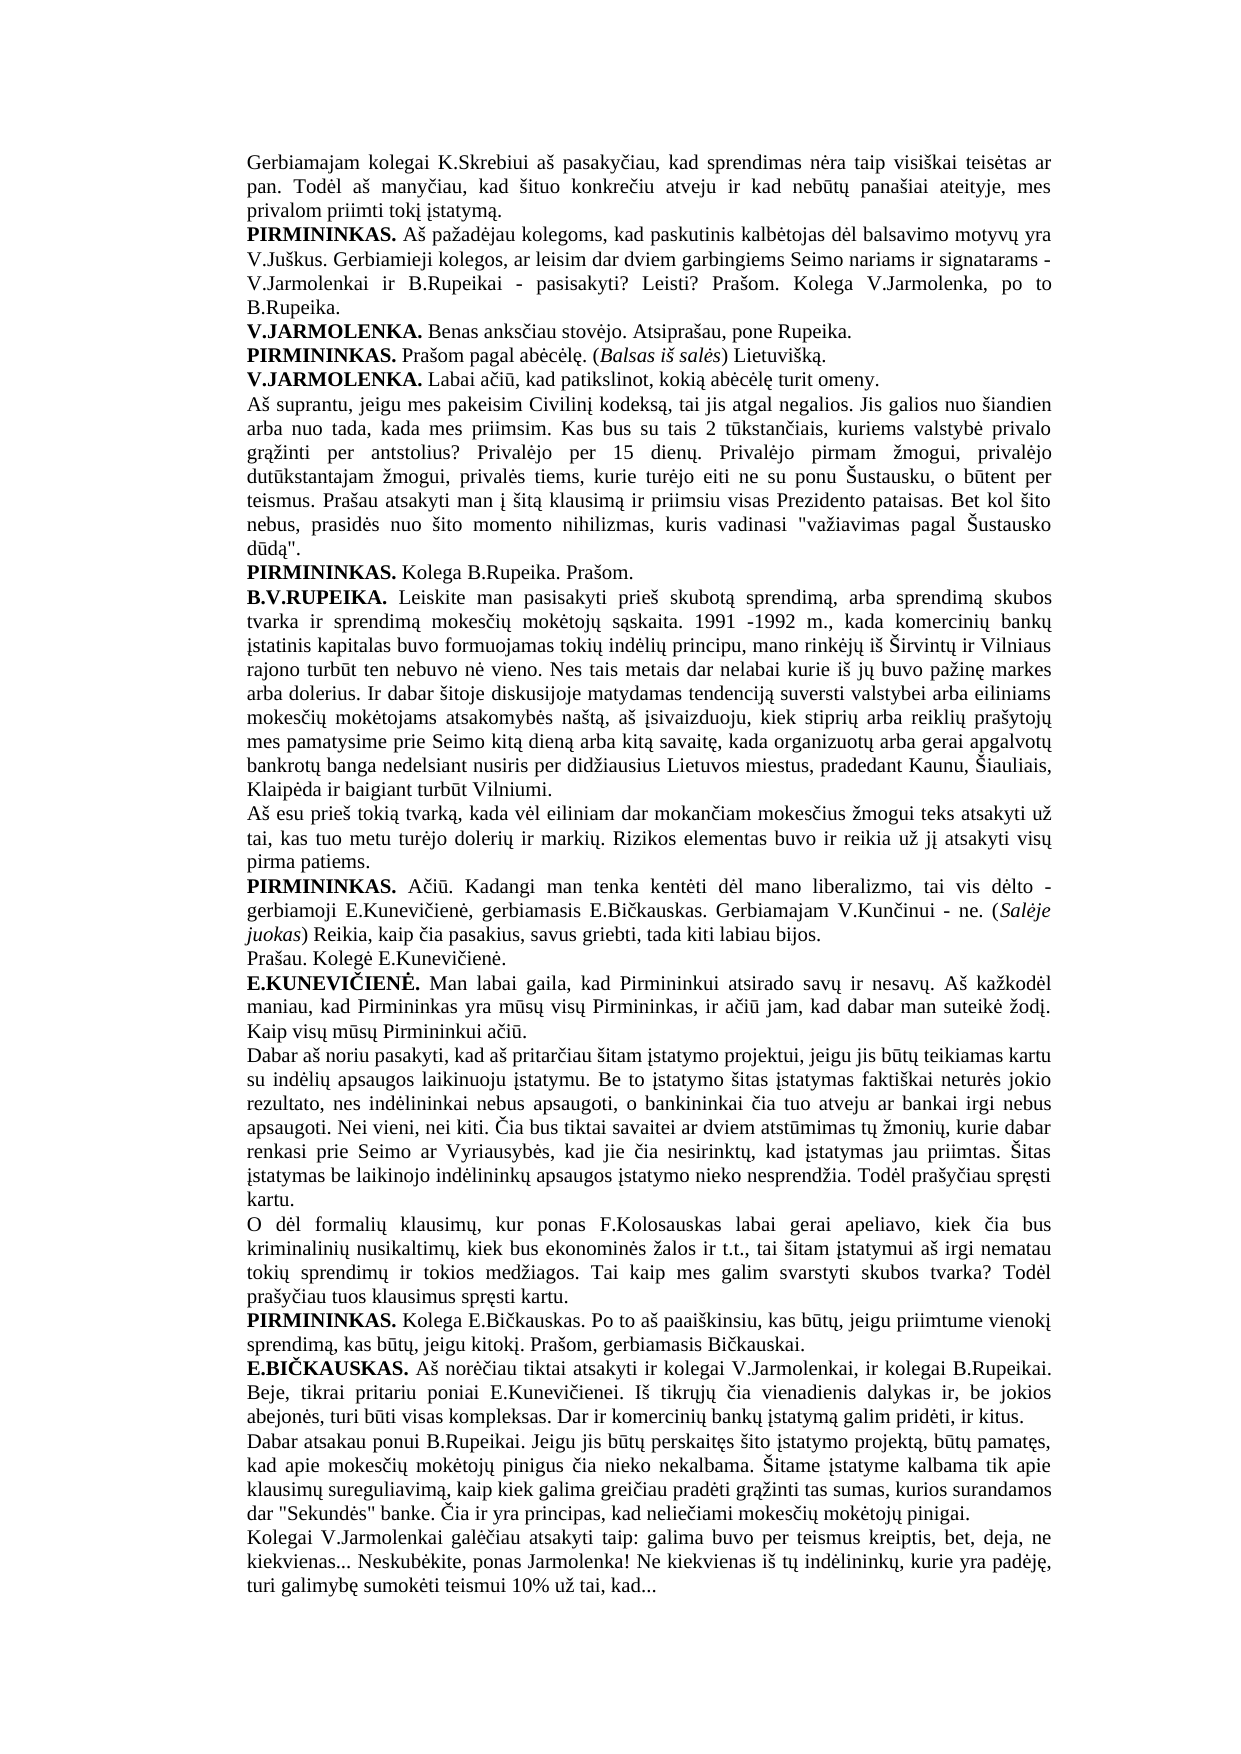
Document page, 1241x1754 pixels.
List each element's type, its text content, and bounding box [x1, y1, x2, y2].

text E.BIČKAUSKAS. Aš norėčiau tiktai atsakyti ir kolegai V.Jarmolenkai, ir kolegai B.Rupeikai. Beje, tikrai pritariu poniai E.Kunevičienei. Iš tikrųjų čia vienadienis dalykas ir, be jokios abejonės, turi būti visas kompleksas. Dar ir komercinių bankų įstatymą galim pridėti, ir kitus. [247, 1356, 1053, 1428]
text PIRMININKAS. Kolega E.Bičkauskas. Po to aš paaiškinsiu, kas būtų, jeigu priimtume vienokį sprendimą, kas būtų, jeigu kitokį. Prašom, gerbiamasis Bičkauskai. [247, 1308, 1053, 1356]
text Dabar aš noriu pasakyti, kad aš pritarčiau šitam įstatymo projektui, jeigu jis būtų teikiamas kartu su indėlių apsaugos laikinuoju įstatymu. Be to įstatymo šitas įstatymas faktiškai neturės jokio rezultato, nes indėlininkai nebus apsaugoti, o bankininkai čia tuo atveju ar bankai irgi nebus apsaugoti. Nei vieni, nei kiti. Čia bus tiktai savaitei ar dviem atstūmimas tų žmonių, kurie dabar renkasi prie Seimo ar Vyriausybės, kad jie čia nesirinktų, kad įstatymas jau priimtas. Šitas įstatymas be laikinojo indėlininkų apsaugos įstatymo nieko nesprendžia. Todėl prašyčiau spręsti kartu. [247, 1043, 1053, 1211]
text O dėl formalių klausimų, kur ponas F.Kolosauskas labai gerai apeliavo, kiek čia bus kriminalinių nusikaltimų, kiek bus ekonominės žalos ir t.t., tai šitam įstatymui aš irgi nematau tokių sprendimų ir tokios medžiagos. Tai kaip mes galim svarstyti skubos tvarka? Todėl prašyčiau tuos klausimus spręsti kartu. [247, 1211, 1053, 1308]
text B.V.RUPEIKA. Leiskite man pasisakyti prieš skubotą sprendimą, arba sprendimą skubos tvarka ir sprendimą mokesčių mokėtojų sąskaita. 1991 -1992 m., kada komercinių bankų įstatinis kapitalas buvo formuojamas tokių indėlių principu, mano rinkėjų iš Širvintų ir Vilniaus rajono turbūt ten nebuvo nė vieno. Nes tais metais dar nelabai kurie iš jų buvo pažinę markes arba dolerius. Ir dabar šitoje diskusijoje matydamas tendenciją suversti valstybei arba eiliniams mokesčių mokėtojams atsakomybės naštą, aš įsivaizduoju, kiek stiprių arba reiklių prašytojų mes pamatysime prie Seimo kitą dieną arba kitą savaitę, kada organizuotų arba gerai apgalvotų bankrotų banga nedelsiant nusiris per didžiausius Lietuvos miestus, pradedant Kaunu, Šiauliais, Klaipėda ir baigiant turbūt Vilniumi. [247, 584, 1053, 801]
text V.JARMOLENKA. Labai ačiū, kad patikslinot, kokią abėcėlę turit omeny. [247, 367, 1053, 391]
text Aš esu prieš tokią tvarką, kada vėl eiliniam dar mokančiam mokesčius žmogui teks atsakyti už tai, kas tuo metu turėjo dolerių ir markių. Rizikos elementas buvo ir reikia už jį atsakyti visų pirma patiems. [247, 801, 1053, 873]
text PIRMININKAS. Ačiū. Kadangi man tenka kentėti dėl mano liberalizmo, tai vis dėlto - gerbiamoji E.Kunevičienė, gerbiamasis E.Bičkauskas. Gerbiamajam V.Kunčinui - ne. (Salėje juokas) Reikia, kaip čia pasakius, savus griebti, tada kiti labiau bijos. [247, 874, 1053, 946]
text Gerbiamajam kolegai K.Skrebiui aš pasakyčiau, kad sprendimas nėra taip visiškai teisėtas ar pan. Todėl aš manyčiau, kad šituo konkrečiu atveju ir kad nebūtų panašiai ateityje, mes privalom priimti tokį įstatymą. [247, 150, 1053, 222]
text Aš suprantu, jeigu mes pakeisim Civilinį kodeksą, tai jis atgal negalios. Jis galios nuo šiandien arba nuo tada, kada mes priimsim. Kas bus su tais 2 tūkstančiais, kuriems valstybė privalo grąžinti per antstolius? Privalėjo per 15 dienų. Privalėjo pirmam žmogui, privalėjo dutūkstantajam žmogui, privalės tiems, kurie turėjo eiti ne su ponu Šustausku, o būtent per teismus. Prašau atsakyti man į šitą klausimą ir priimsiu visas Prezidento pataisas. Bet kol šito nebus, prasidės nuo šito momento nihilizmas, kuris vadinasi "važiavimas pagal Šustausko dūdą". [247, 392, 1053, 560]
text Kolegai V.Jarmolenkai galėčiau atsakyti taip: galima buvo per teismus kreiptis, bet, deja, ne kiekvienas... Neskubėkite, ponas Jarmolenka! Ne kiekvienas iš tų indėlininkų, kurie yra padėję, turi galimybę sumokėti teismui 10% už tai, kad... [247, 1525, 1053, 1597]
text V.JARMOLENKA. Benas anksčiau stovėjo. Atsiprašau, pone Rupeika. [247, 319, 1053, 343]
text Prašau. Kolegė E.Kunevičienė. [247, 946, 1053, 970]
text PIRMININKAS. Kolega B.Rupeika. Prašom. [247, 560, 1053, 584]
text PIRMININKAS. Aš pažadėjau kolegoms, kad paskutinis kalbėtojas dėl balsavimo motyvų yra V.Juškus. Gerbiamieji kolegos, ar leisim dar dviem garbingiems Seimo nariams ir signatarams - V.Jarmolenkai ir B.Rupeikai - pasisakyti? Leisti? Prašom. Kolega V.Jarmolenka, po to B.Rupeika. [247, 222, 1053, 319]
text Dabar atsakau ponui B.Rupeikai. Jeigu jis būtų perskaitęs šito įstatymo projektą, būtų pamatęs, kad apie mokesčių mokėtojų pinigus čia nieko nekalbama. Šitame įstatyme kalbama tik apie klausimų sureguliavimą, kaip kiek galima greičiau pradėti grąžinti tas sumas, kurios surandamos dar "Sekundės" banke. Čia ir yra principas, kad neliečiami mokesčių mokėtojų pinigai. [247, 1429, 1053, 1525]
text PIRMININKAS. Prašom pagal abėcėlę. (Balsas iš salės) Lietuvišką. [247, 343, 1053, 367]
text E.KUNEVIČIENĖ. Man labai gaila, kad Pirmininkui atsirado savų ir nesavų. Aš kažkodėl maniau, kad Pirmininkas yra mūsų visų Pirmininkas, ir ačiū jam, kad dabar man suteikė žodį. Kaip visų mūsų Pirmininkui ačiū. [247, 970, 1053, 1043]
